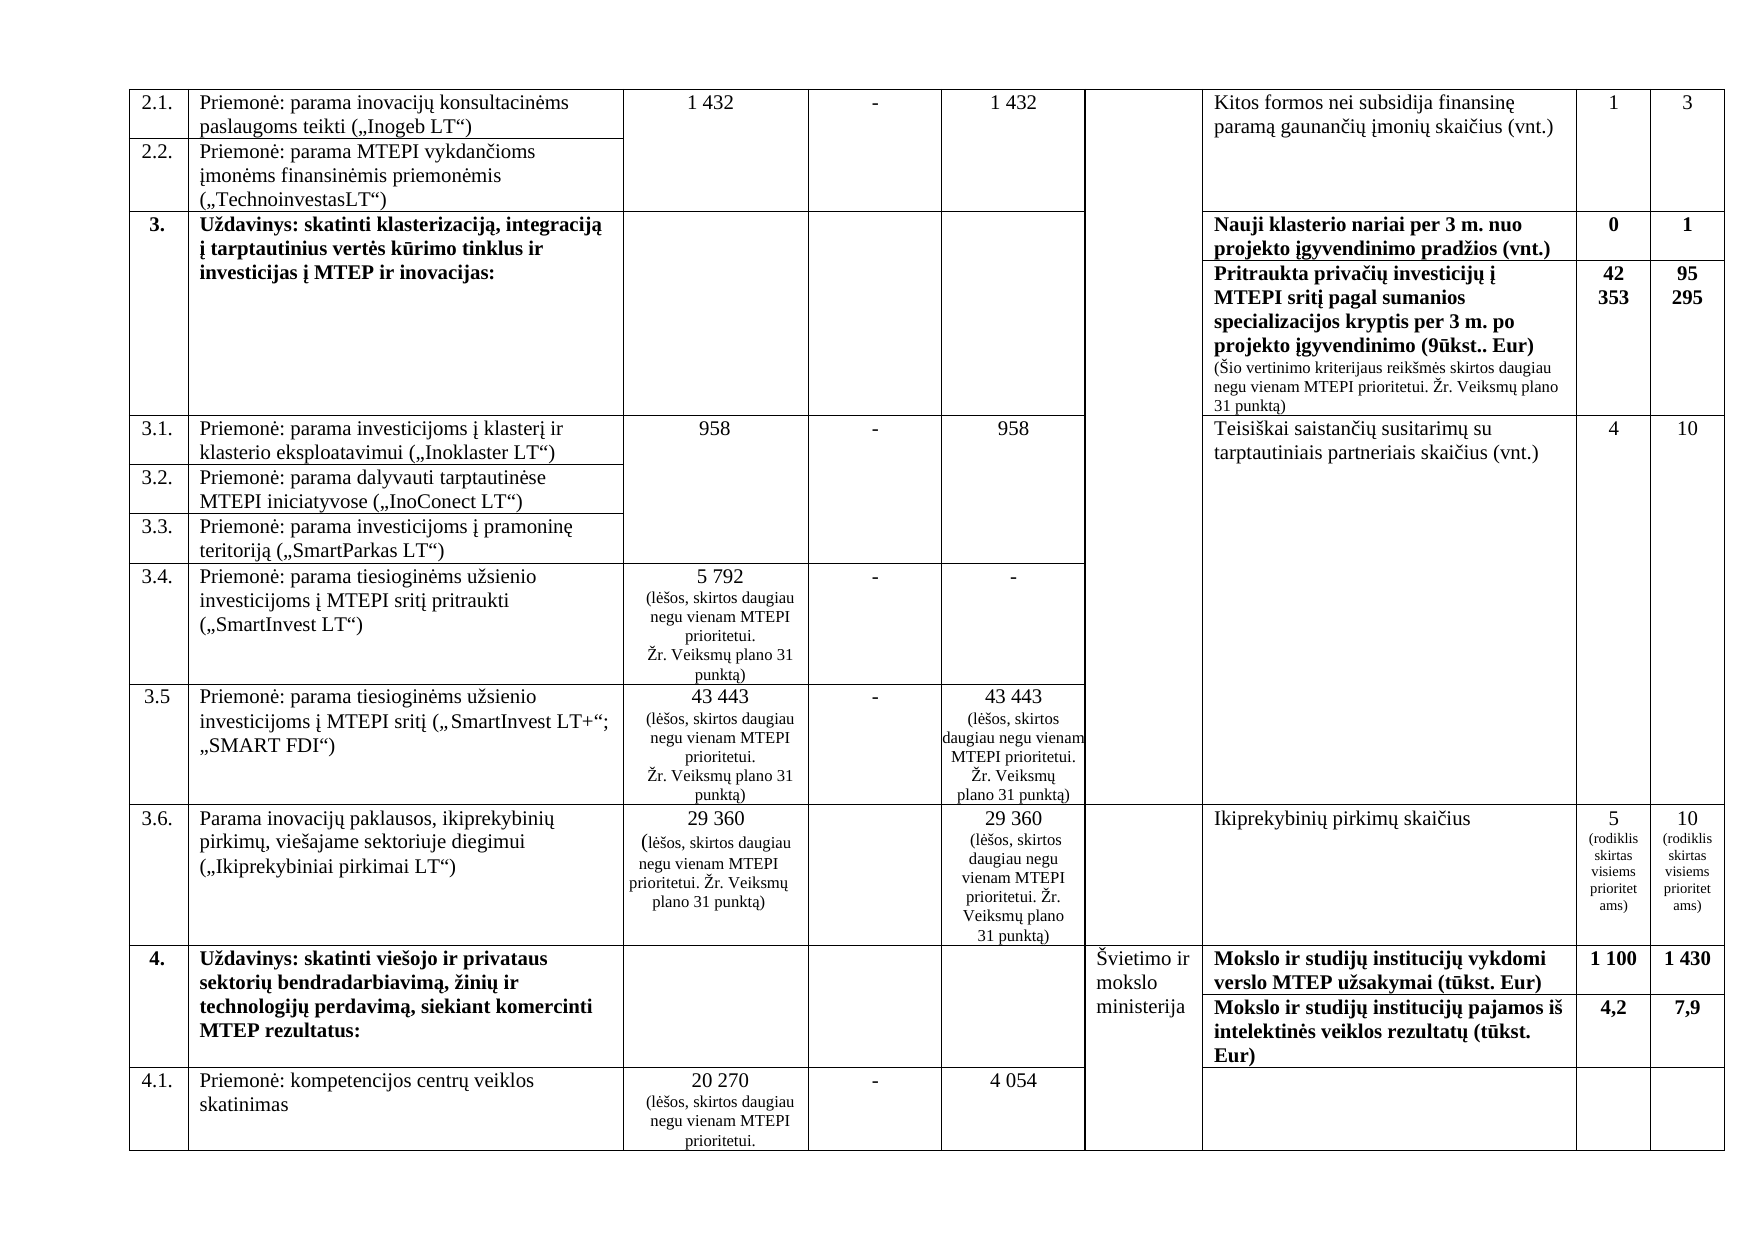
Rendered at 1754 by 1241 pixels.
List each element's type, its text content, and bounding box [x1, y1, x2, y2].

table_cell 1 432 [624, 90, 808, 211]
table_cell Priemonė: parama investicijoms į klasterį ir klasterio eksploatavimui („Inoklaster LT“) [189, 416, 623, 464]
table_cell - [942, 564, 1084, 683]
table_cell 3.3. [130, 514, 188, 562]
table_cell 4,2 [1577, 995, 1650, 1067]
table_cell 4 054 [942, 1068, 1084, 1149]
table_cell 4.1. [130, 1068, 188, 1149]
table_cell 3.2. [130, 465, 188, 513]
table_cell 958 [624, 416, 808, 562]
table_cell 3.6. [130, 805, 188, 944]
table_cell - [809, 416, 941, 562]
table_cell 42 353 [1577, 261, 1650, 415]
table_cell 1 100 [1577, 946, 1650, 994]
table_cell Uždavinys: skatinti klasterizaciją, integraciją į tarptautinius vertės kūrimo tinklus ir investicijas į MTEP ir inovacijas: [189, 212, 623, 415]
table_cell [942, 212, 1084, 415]
table_cell 5 792 (lėšos, skirtos daugiau negu vienam MTEPI prioritetui. Žr. Veiksmų plano 31 punktą) [624, 564, 808, 683]
table_cell 4. [130, 946, 188, 1067]
table_cell 3.1. [130, 416, 188, 464]
table_cell 29 360 (lėšos, skirtos daugiau negu vienam MTEPI prioritetui. Žr. Veiksmų plano 31 punktą) [624, 805, 808, 944]
table_cell 29 360 (lėšos, skirtos daugiau negu vienam MTEPI prioritetui. Žr. Veiksmų plano 31 punktą) [942, 805, 1084, 944]
table_cell 1 [1651, 212, 1724, 260]
table_cell 1 432 [942, 90, 1084, 211]
table_cell 95 295 [1651, 261, 1724, 415]
table_cell [809, 946, 941, 1067]
table_cell 5 (rodiklis skirtas visiems prioritetams) [1577, 805, 1650, 944]
table_cell [624, 212, 808, 415]
table_cell [809, 212, 941, 415]
table_cell 1 [1577, 90, 1650, 211]
table_cell Priemonė: kompetencijos centrų veiklos skatinimas [189, 1068, 623, 1149]
table_cell 7,9 [1651, 995, 1724, 1067]
table_cell [942, 946, 1084, 1067]
table_cell Švietimo ir mokslo ministerija [1086, 946, 1202, 1149]
table_cell 3.5 [130, 685, 188, 804]
table_cell Priemonė: parama investicijoms į pramoninę teritoriją („SmartParkas LT“) [189, 514, 623, 562]
table_cell 3. [130, 212, 188, 415]
table_cell 20 270 (lėšos, skirtos daugiau negu vienam MTEPI prioritetui. [624, 1068, 808, 1149]
table_cell - [809, 1068, 941, 1149]
table_cell 958 [942, 416, 1084, 562]
table_cell 0 [1577, 212, 1650, 260]
table_cell [809, 805, 941, 944]
table_cell Mokslo ir studijų institucijų vykdomi verslo MTEP užsakymai (tūkst. Eur) [1203, 946, 1576, 994]
table_cell Uždavinys: skatinti viešojo ir privataus sektorių bendradarbiavimą, žinių ir technologijų perdavimą, siekiant komercinti MTEP rezultatus: [189, 946, 623, 1067]
table_cell 2.2. [130, 139, 188, 211]
table_cell - [809, 564, 941, 683]
table_cell 3.4. [130, 564, 188, 683]
table_cell [1086, 805, 1202, 944]
table_cell [624, 946, 808, 1067]
table_cell 10 [1651, 416, 1724, 804]
table_cell [1651, 1068, 1724, 1149]
table_cell Pritraukta privačių investicijų į MTEPI sritį pagal sumanios specializacijos kryptis per 3 m. po projekto įgyvendinimo (1ūkst.. Eur) (Šio vertinimo kriterijaus reikšmės skirtos daugiau negu vienam MTEPI prioritetui. Žr. Veiksmų plano 31 punktą) [1203, 261, 1576, 415]
table_cell Priemonė: parama dalyvauti tarptautinėse MTEPI iniciatyvose („InoConect LT“) [189, 465, 623, 513]
table_cell 1 430 [1651, 946, 1724, 994]
table_cell Ikiprekybinių pirkimų skaičius [1203, 805, 1576, 944]
table_cell Parama inovacijų paklausos, ikiprekybinių pirkimų, viešajame sektoriuje diegimui („Ikiprekybiniai pirkimai LT“) [189, 805, 623, 944]
table_cell [1577, 1068, 1650, 1149]
table_cell - [809, 90, 941, 211]
table_cell [1203, 1068, 1576, 1149]
table_cell Priemonė: parama MTEPI vykdančioms įmonėms finansinėmis priemonėmis („TechnoinvestasLT“) [189, 139, 623, 211]
table_cell 43 443 (lėšos, skirtos daugiau negu vienam MTEPI prioritetui. Žr. Veiksmų plano 31 punktą) [942, 685, 1084, 804]
table_cell [1086, 90, 1202, 804]
table_cell - [809, 685, 941, 804]
table_cell 4 [1577, 416, 1650, 804]
table_cell Priemonė: parama tiesioginėms užsienio investicijoms į MTEPI sritį („SmartInvest LT+“; „SMART FDI“) [189, 685, 623, 804]
table_cell Priemonė: parama tiesioginėms užsienio investicijoms į MTEPI sritį pritraukti („SmartInvest LT“) [189, 564, 623, 683]
table_cell Nauji klasterio nariai per 3 m. nuo projekto įgyvendinimo pradžios (vnt.) [1203, 212, 1576, 260]
table_cell Teisiškai saistančių susitarimų su tarptautiniais partneriais skaičius (vnt.) [1203, 416, 1576, 804]
table_cell 10 (rodiklis skirtas visiems prioritetams) [1651, 805, 1724, 944]
table_cell Mokslo ir studijų institucijų pajamos iš intelektinės veiklos rezultatų (tūkst. Eur) [1203, 995, 1576, 1067]
table_cell Kitos formos nei subsidija finansinę paramą gaunančių įmonių skaičius (vnt.) [1203, 90, 1576, 211]
table_cell Priemonė: parama inovacijų konsultacinėms paslaugoms teikti („Inogeb LT“) [189, 90, 623, 138]
table_cell 3 [1651, 90, 1724, 211]
table_cell 2.1. [130, 90, 188, 138]
table_cell 43 443 (lėšos, skirtos daugiau negu vienam MTEPI prioritetui. Žr. Veiksmų plano 31 punktą) [624, 685, 808, 804]
